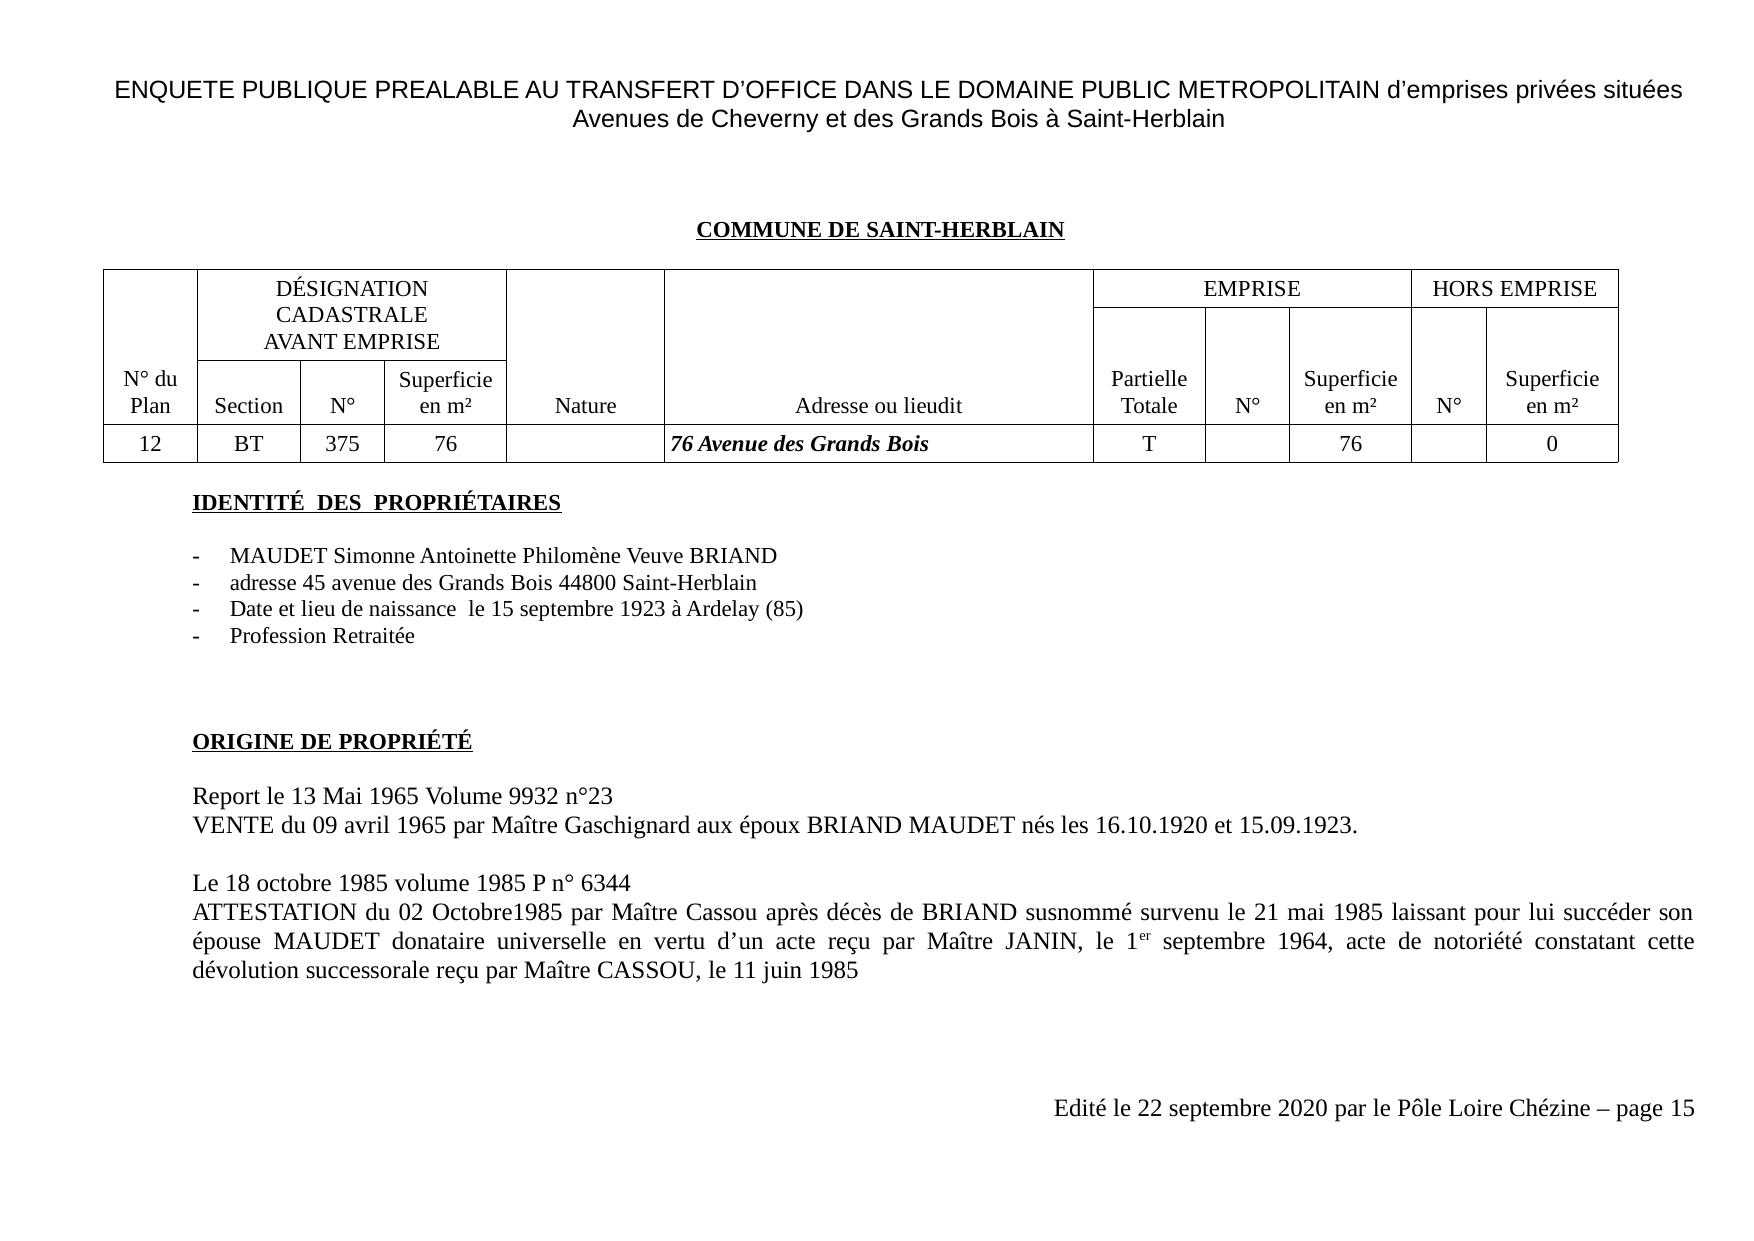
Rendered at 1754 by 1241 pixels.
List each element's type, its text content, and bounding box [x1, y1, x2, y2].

table_cell N° [1206, 308, 1289, 424]
table_cell Superficie en m² [1487, 308, 1618, 424]
table_header Adresse ou lieudit [665, 270, 1093, 424]
table_cell 12 [104, 425, 197, 462]
list Profession Retraitée [192, 622, 1695, 648]
table_header Nature [507, 270, 664, 424]
list Date et lieu de naissance le 15 septembre 1923 à Ardelay (85) [192, 595, 1580, 622]
table_cell T [1094, 425, 1205, 462]
table_cell [507, 425, 664, 462]
text IDENTITÉ DES PROPRIÉTAIRES [192, 489, 1506, 515]
text ATTESTATION du 02 Octobre1985 par Maître Cassou après décès de BRIAND susnommé survenu le 21 mai 1985 laissant pour lui succéder son épouse MAUDET donataire universelle en vertu d’un acte reçu par Maître JANIN, le 1er septembre 1964, acte de notoriété constatant cette dévolution successorale reçu par Maître CASSOU, le 11 juin 1985 [192, 897, 1695, 984]
table_cell N° [301, 361, 384, 424]
table_cell 375 [301, 425, 384, 462]
table_cell [1412, 425, 1486, 462]
table_cell 76 Avenue des Grands Bois [665, 425, 1093, 462]
table_header N° du Plan [104, 270, 197, 424]
text VENTE du 09 avril 1965 par Maître Gaschignard aux époux BRIAND MAUDET nés les 16.10.1920 et 15.09.1923. [192, 810, 1695, 839]
text Report le 13 Mai 1965 Volume 9932 n°23 [192, 781, 1695, 810]
text Le 18 octobre 1985 volume 1985 P n° 6344 [192, 868, 1695, 897]
table_header HORS EMPRISE [1412, 270, 1618, 307]
table_cell 76 [1290, 425, 1411, 462]
table_cell BT [198, 425, 300, 462]
table_header EMPRISE [1094, 270, 1411, 307]
table_cell 0 [1487, 425, 1618, 462]
table_cell Partielle Totale [1094, 308, 1205, 424]
text ORIGINE DE PROPRIÉTÉ [192, 728, 1580, 754]
text COMMUNE DE SAINT-HERBLAIN [103, 216, 1657, 242]
table_header DÉSIGNATION CADASTRALE AVANT EMPRISE [198, 270, 506, 359]
list MAUDET Simonne Antoinette Philomène Veuve BRIAND [192, 542, 1580, 568]
table_cell 76 [385, 425, 506, 462]
list adresse 45 avenue des Grands Bois 44800 Saint-Herblain [192, 568, 1580, 595]
table_cell Superficie en m² [385, 361, 506, 424]
table_cell [1206, 425, 1289, 462]
table_cell N° [1412, 308, 1486, 424]
table_cell Superficie en m² [1290, 308, 1411, 424]
table_cell Section [198, 361, 300, 424]
